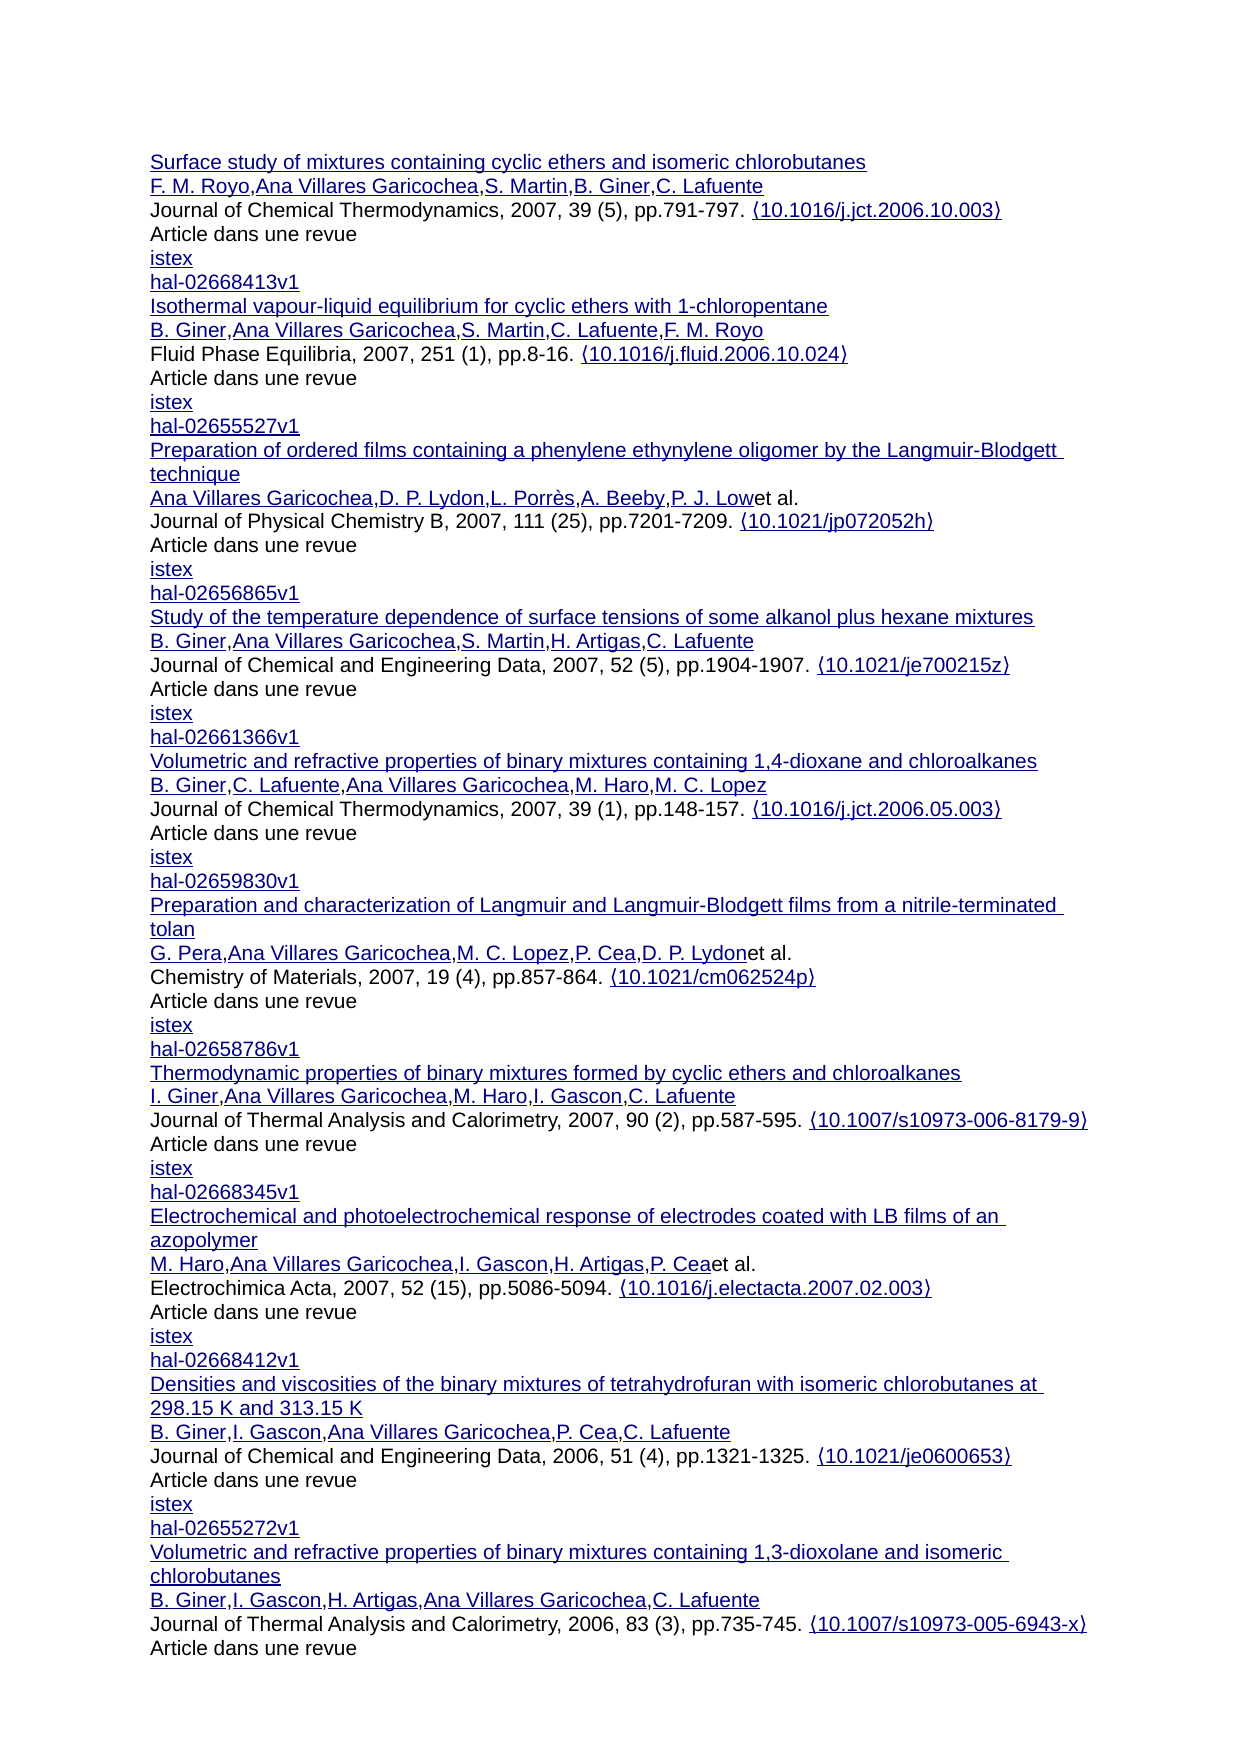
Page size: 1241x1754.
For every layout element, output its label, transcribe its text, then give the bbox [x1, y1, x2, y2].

table_cell Volumetric and refractive properties of binary mixtures containing 1,3-dioxolane and isomeric chlorobutanes B. Giner,I. Gascon,H. Artigas,Ana Villares Garicochea,C. Lafuente Journal of Thermal Analysis and Calorimetry, 2006, 83 (3), pp.735-745. ⟨10.1007/s10973-005-6943-x⟩ Article dans une revue [150, 1540, 1090, 1659]
table_cell Thermodynamic properties of binary mixtures formed by cyclic ethers and chloroalkanes I. Giner,Ana Villares Garicochea,M. Haro,I. Gascon,C. Lafuente Journal of Thermal Analysis and Calorimetry, 2007, 90 (2), pp.587-595. ⟨10.1007/s10973-006-8179-9⟩ Article dans une revue istex hal-02668345v1 [150, 1060, 1090, 1204]
table_cell Surface study of mixtures containing cyclic ethers and isomeric chlorobutanes F. M. Royo,Ana Villares Garicochea,S. Martin,B. Giner,C. Lafuente Journal of Chemical Thermodynamics, 2007, 39 (5), pp.791-797. ⟨10.1016/j.jct.2006.10.003⟩ Article dans une revue istex hal-02668413v1 [150, 150, 1090, 294]
table_cell Volumetric and refractive properties of binary mixtures containing 1,4-dioxane and chloroalkanes B. Giner,C. Lafuente,Ana Villares Garicochea,M. Haro,M. C. Lopez Journal of Chemical Thermodynamics, 2007, 39 (1), pp.148-157. ⟨10.1016/j.jct.2006.05.003⟩ Article dans une revue istex hal-02659830v1 [150, 749, 1090, 893]
table_cell Isothermal vapour-liquid equilibrium for cyclic ethers with 1-chloropentane B. Giner,Ana Villares Garicochea,S. Martin,C. Lafuente,F. M. Royo Fluid Phase Equilibria, 2007, 251 (1), pp.8-16. ⟨10.1016/j.fluid.2006.10.024⟩ Article dans une revue istex hal-02655527v1 [150, 294, 1090, 437]
table_cell Preparation and characterization of Langmuir and Langmuir-Blodgett films from a nitrile-terminated tolan G. Pera,Ana Villares Garicochea,M. C. Lopez,P. Cea,D. P. Lydonet al. Chemistry of Materials, 2007, 19 (4), pp.857-864. ⟨10.1021/cm062524p⟩ Article dans une revue istex hal-02658786v1 [150, 893, 1090, 1060]
table_cell Densities and viscosities of the binary mixtures of tetrahydrofuran with isomeric chlorobutanes at 298.15 K and 313.15 K B. Giner,I. Gascon,Ana Villares Garicochea,P. Cea,C. Lafuente Journal of Chemical and Engineering Data, 2006, 51 (4), pp.1321-1325. ⟨10.1021/je0600653⟩ Article dans une revue istex hal-02655272v1 [150, 1372, 1090, 1539]
table_cell Electrochemical and photoelectrochemical response of electrodes coated with LB films of an azopolymer M. Haro,Ana Villares Garicochea,I. Gascon,H. Artigas,P. Ceaet al. Electrochimica Acta, 2007, 52 (15), pp.5086-5094. ⟨10.1016/j.electacta.2007.02.003⟩ Article dans une revue istex hal-02668412v1 [150, 1204, 1090, 1372]
table_cell Study of the temperature dependence of surface tensions of some alkanol plus hexane mixtures B. Giner,Ana Villares Garicochea,S. Martin,H. Artigas,C. Lafuente Journal of Chemical and Engineering Data, 2007, 52 (5), pp.1904-1907. ⟨10.1021/je700215z⟩ Article dans une revue istex hal-02661366v1 [150, 605, 1090, 749]
table_cell Preparation of ordered films containing a phenylene ethynylene oligomer by the Langmuir-Blodgett technique Ana Villares Garicochea,D. P. Lydon,L. Porrès,A. Beeby,P. J. Lowet al. Journal of Physical Chemistry B, 2007, 111 (25), pp.7201-7209. ⟨10.1021/jp072052h⟩ Article dans une revue istex hal-02656865v1 [150, 438, 1090, 605]
